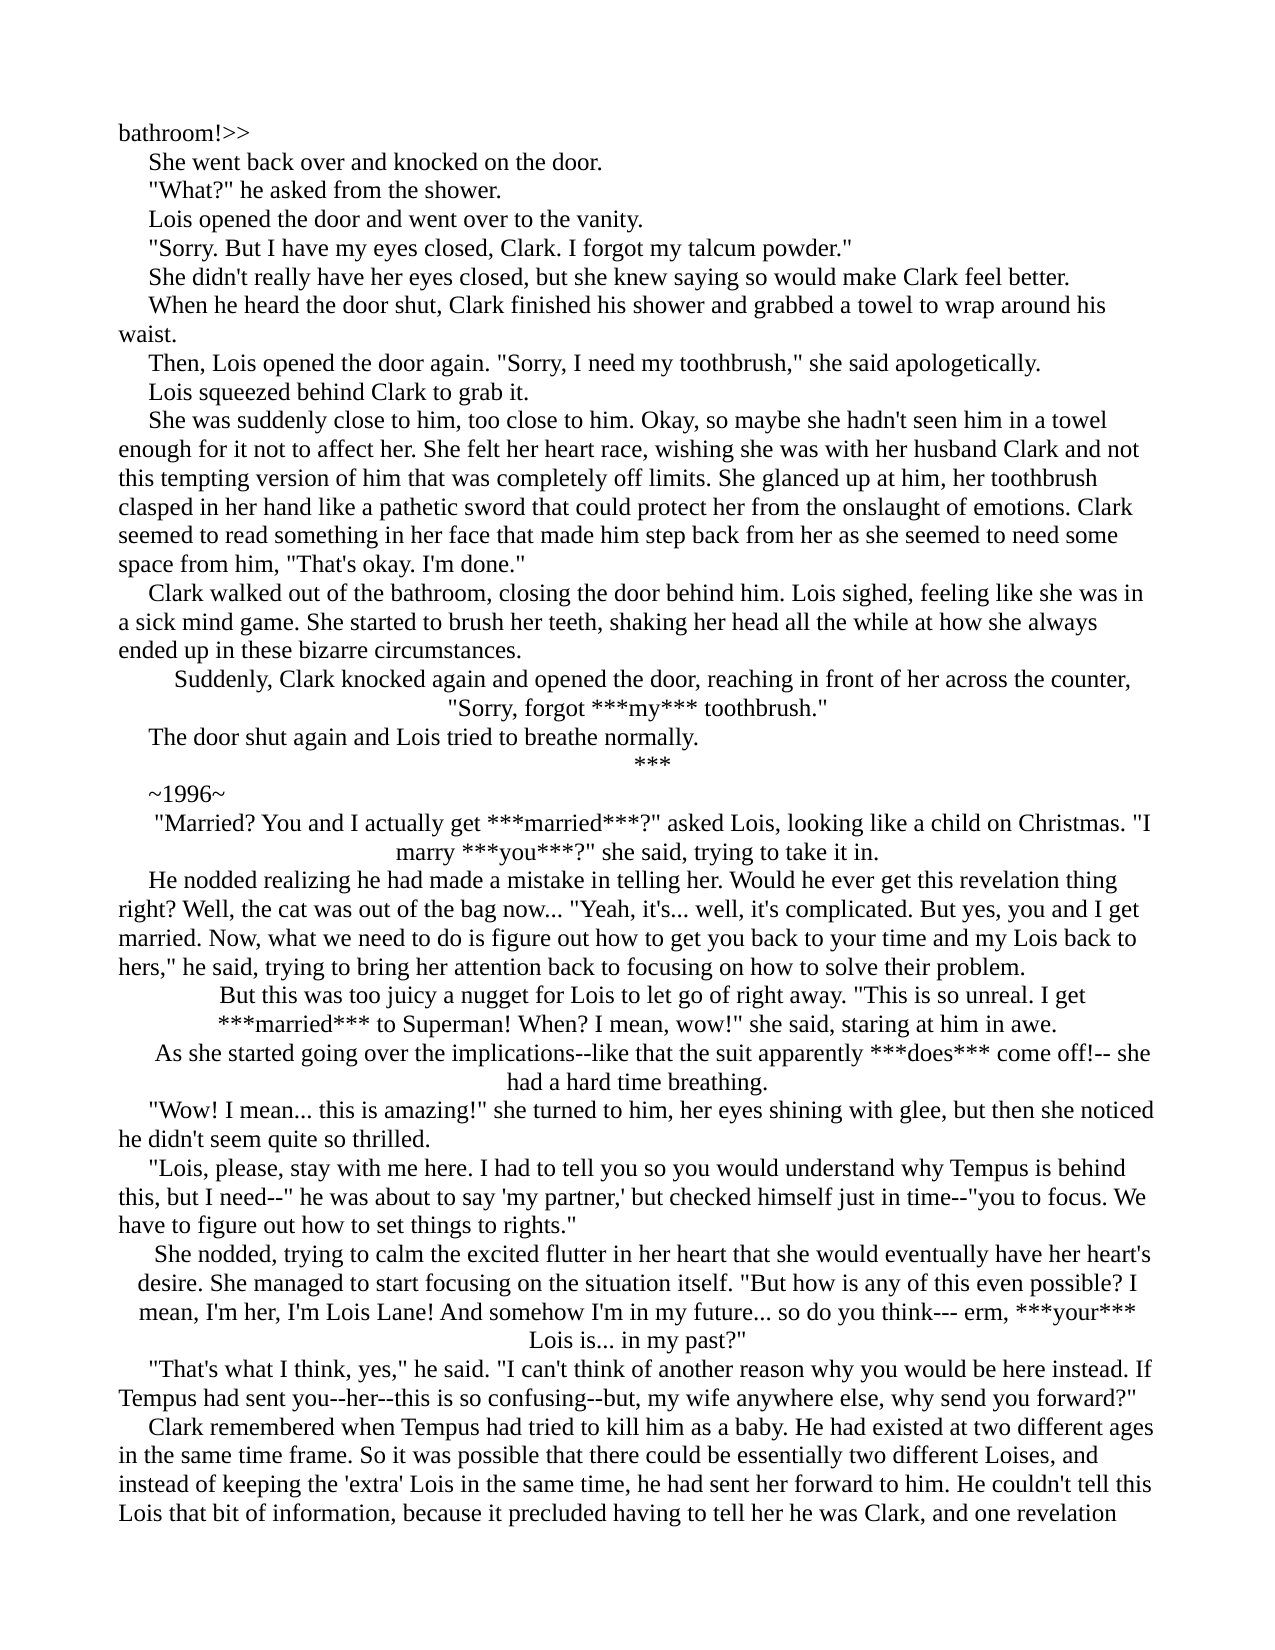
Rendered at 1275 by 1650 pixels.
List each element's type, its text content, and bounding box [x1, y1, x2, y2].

text Clark walked out of the bathroom, closing the door behind him. Lois sighed, feeling like she was in a sick mind game. She started to brush her teeth, shaking her head all the while at how she always ended up in these bizarre circumstances. [118, 578, 1157, 664]
text When he heard the door shut, Clark finished his shower and grabbed a towel to wrap around his waist. [118, 291, 1157, 348]
text Lois opened the door and went over to the vanity. [118, 204, 1157, 233]
text *** [118, 751, 1157, 779]
text As she started going over the implications--like that the suit apparently ***does*** come off!-- she had a hard time breathing. [118, 1038, 1157, 1096]
text "Lois, please, stay with me here. I had to tell you so you would understand why Tempus is behind this, but I need--" he was about to say 'my partner,' but checked himself just in time--"you to focus. We have to figure out how to set things to rights." [118, 1153, 1157, 1239]
text ~1996~ [118, 779, 1157, 808]
text "Married? You and I actually get ***married***?" asked Lois, looking like a child on Christmas. "I marry ***you***?" she said, trying to take it in. [118, 808, 1157, 866]
text "Sorry. But I have my eyes closed, Clark. I forgot my talcum powder." [118, 233, 1157, 262]
text "That's what I think, yes," he said. "I can't think of another reason why you would be here instead. If Tempus had sent you--her--this is so confusing--but, my wife anywhere else, why send you forward?" [118, 1354, 1157, 1412]
text But this was too juicy a nugget for Lois to let go of right away. "This is so unreal. I get ***married*** to Superman! When? I mean, wow!" she said, staring at him in awe. [118, 981, 1157, 1038]
text "Wow! I mean... this is amazing!" she turned to him, her eyes shining with glee, but then she noticed he didn't seem quite so thrilled. [118, 1096, 1157, 1153]
text She didn't really have her eyes closed, but she knew saying so would make Clark feel better. [118, 262, 1157, 291]
text Clark remembered when Tempus had tried to kill him as a baby. He had existed at two different ages in the same time frame. So it was possible that there could be essentially two different Loises, and instead of keeping the 'extra' Lois in the same time, he had sent her forward to him. He couldn't tell this Lois that bit of information, because it precluded having to tell her he was Clark, and one revelation [118, 1412, 1157, 1527]
text Lois squeezed behind Clark to grab it. [118, 377, 1157, 406]
text Suddenly, Clark knocked again and opened the door, reaching in front of her across the counter, "Sorry, forgot ***my*** toothbrush." [118, 664, 1157, 722]
text She was suddenly close to him, too close to him. Okay, so maybe she hadn't seen him in a towel enough for it not to affect her. She felt her heart race, wishing she was with her husband Clark and not this tempting version of him that was completely off limits. She glanced up at him, her toothbrush clasped in her hand like a pathetic sword that could protect her from the onslaught of emotions. Clark seemed to read something in her face that made him step back from her as she seemed to need some space from him, "That's okay. I'm done." [118, 406, 1157, 578]
text bathroom!>> [118, 118, 1157, 147]
text "What?" he asked from the shower. [118, 176, 1157, 204]
text Then, Lois opened the door again. "Sorry, I need my toothbrush," she said apologetically. [118, 348, 1157, 377]
text The door shut again and Lois tried to breathe normally. [118, 722, 1157, 751]
text He nodded realizing he had made a mistake in telling her. Would he ever get this revelation thing right? Well, the cat was out of the bag now... "Yeah, it's... well, it's complicated. But yes, you and I get married. Now, what we need to do is figure out how to get you back to your time and my Lois back to hers," he said, trying to bring her attention back to focusing on how to solve their problem. [118, 866, 1157, 981]
text She went back over and knocked on the door. [118, 147, 1157, 176]
text She nodded, trying to calm the excited flutter in her heart that she would eventually have her heart's desire. She managed to start focusing on the situation itself. "But how is any of this even possible? I mean, I'm her, I'm Lois Lane! And somehow I'm in my future... so do you think--- erm, ***your*** Lois is... in my past?" [118, 1239, 1157, 1354]
